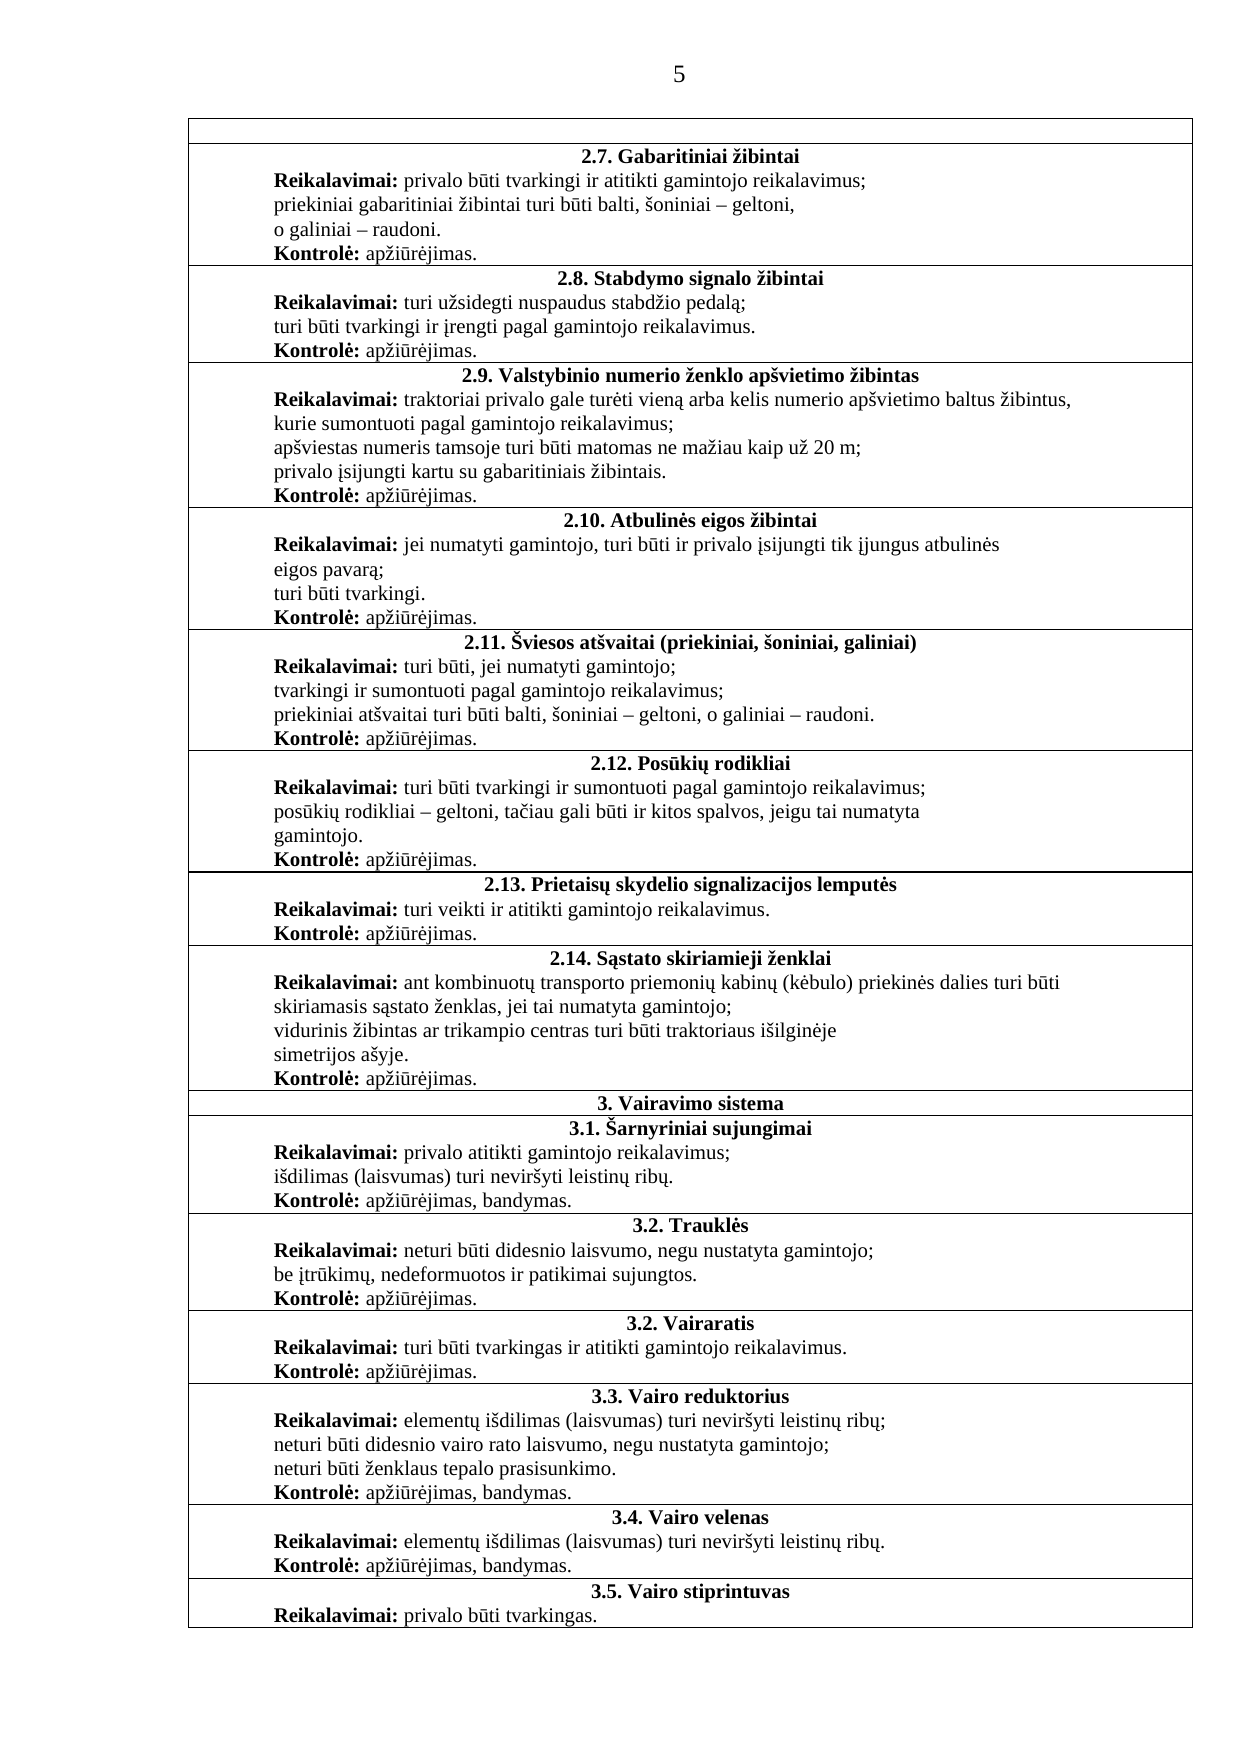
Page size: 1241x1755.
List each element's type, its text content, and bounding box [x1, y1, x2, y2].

table_cell 2.14. Sąstato skiriamieji ženklai Reikalavimai: ant kombinuotų transporto priemonių kabinų (kėbulo) priekinės dalies turi būti skiriamasis sąstato ženklas, jei tai numatyta gamintojo; vidurinis žibintas ar trikampio centras turi būti traktoriaus išilginėje simetrijos ašyje. Kontrolė: apžiūrėjimas. [189, 946, 1192, 1090]
table_cell 3.5. Vairo stiprintuvas Reikalavimai: privalo būti tvarkingas. [189, 1579, 1192, 1627]
table_cell 3.1. Šarnyriniai sujungimai Reikalavimai: privalo atitikti gamintojo reikalavimus; išdilimas (laisvumas) turi neviršyti leistinų ribų. Kontrolė: apžiūrėjimas, bandymas. [189, 1116, 1192, 1212]
table_cell 2.13. Prietaisų skydelio signalizacijos lemputės Reikalavimai: turi veikti ir atitikti gamintojo reikalavimus. Kontrolė: apžiūrėjimas. [189, 873, 1192, 944]
table_cell 3.3. Vairo reduktorius Reikalavimai: elementų išdilimas (laisvumas) turi neviršyti leistinų ribų; neturi būti didesnio vairo rato laisvumo, negu nustatyta gamintojo; neturi būti ženklaus tepalo prasisunkimo. Kontrolė: apžiūrėjimas, bandymas. [189, 1384, 1192, 1504]
table_cell 3.2. Trauklės Reikalavimai: neturi būti didesnio laisvumo, negu nustatyta gamintojo; be įtrūkimų, nedeformuotos ir patikimai sujungtos. Kontrolė: apžiūrėjimas. [189, 1214, 1192, 1310]
table_cell 2.8. Stabdymo signalo žibintai Reikalavimai: turi užsidegti nuspaudus stabdžio pedalą; turi būti tvarkingi ir įrengti pagal gamintojo reikalavimus. Kontrolė: apžiūrėjimas. [189, 266, 1192, 362]
table_cell 2.9. Valstybinio numerio ženklo apšvietimo žibintas Reikalavimai: traktoriai privalo gale turėti vieną arba kelis numerio apšvietimo baltus žibintus, kurie sumontuoti pagal gamintojo reikalavimus; apšviestas numeris tamsoje turi būti matomas ne mažiau kaip už 20 m; privalo įsijungti kartu su gabaritiniais žibintais. Kontrolė: apžiūrėjimas. [189, 363, 1192, 507]
table_cell 2.10. Atbulinės eigos žibintai Reikalavimai: jei numatyti gamintojo, turi būti ir privalo įsijungti tik įjungus atbulinės eigos pavarą; turi būti tvarkingi. Kontrolė: apžiūrėjimas. [189, 508, 1192, 629]
table_cell 3.4. Vairo velenas Reikalavimai: elementų išdilimas (laisvumas) turi neviršyti leistinų ribų. Kontrolė: apžiūrėjimas, bandymas. [189, 1505, 1192, 1577]
table_cell 2.11. Šviesos atšvaitai (priekiniai, šoniniai, galiniai) Reikalavimai: turi būti, jei numatyti gamintojo; tvarkingi ir sumontuoti pagal gamintojo reikalavimus; priekiniai atšvaitai turi būti balti, šoniniai – geltoni, o galiniai – raudoni. Kontrolė: apžiūrėjimas. [189, 630, 1192, 750]
table_cell 3.2. Vairaratis Reikalavimai: turi būti tvarkingas ir atitikti gamintojo reikalavimus. Kontrolė: apžiūrėjimas. [189, 1311, 1192, 1383]
table_cell 2.7. Gabaritiniai žibintai Reikalavimai: privalo būti tvarkingi ir atitikti gamintojo reikalavimus; priekiniai gabaritiniai žibintai turi būti balti, šoniniai – geltoni, o galiniai – raudoni. Kontrolė: apžiūrėjimas. [189, 144, 1192, 264]
table_cell 3. Vairavimo sistema [189, 1091, 1192, 1115]
table_cell 2.12. Posūkių rodikliai Reikalavimai: turi būti tvarkingi ir sumontuoti pagal gamintojo reikalavimus; posūkių rodikliai – geltoni, tačiau gali būti ir kitos spalvos, jeigu tai numatyta gamintojo. Kontrolė: apžiūrėjimas. [189, 751, 1192, 871]
table_cell [189, 119, 1192, 143]
